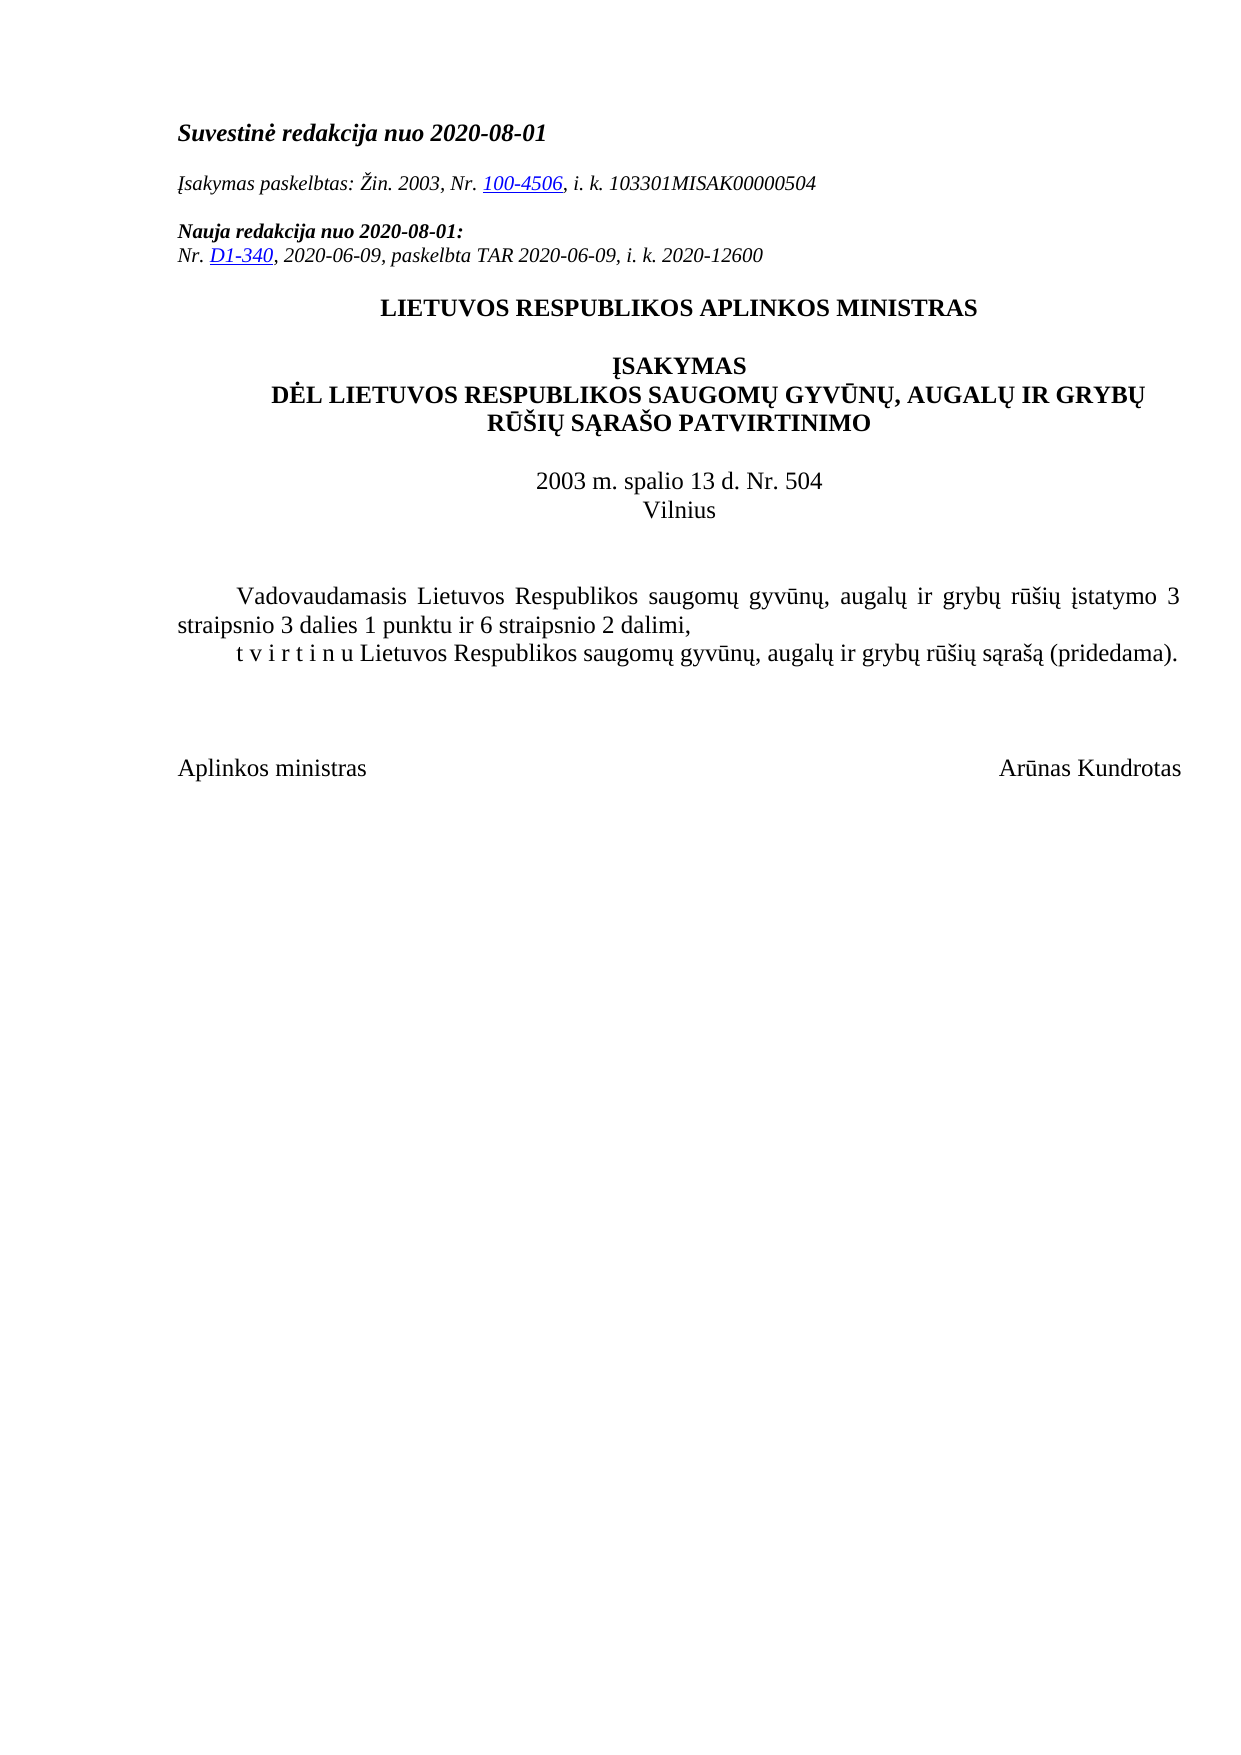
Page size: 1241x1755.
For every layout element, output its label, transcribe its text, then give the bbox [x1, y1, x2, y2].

text DĖL LIETUVOS RESPUBLIKOS SAUGOMŲ GYVŪNŲ, AUGALŲ IR GRYBŲ RŪŠIŲ SĄRAŠO PATVIRTINIMO [177, 380, 1181, 437]
text Vilnius [177, 495, 1181, 523]
text Vadovaudamasis Lietuvos Respublikos saugomų gyvūnų, augalų ir grybų rūšių įstatymo 3 straipsnio 3 dalies 1 punktu ir 6 straipsnio 2 dalimi, [177, 581, 1181, 638]
text Suvestinė redakcija nuo 2020-08-01 [177, 118, 1181, 147]
text t v i r t i n u Lietuvos Respublikos saugomų gyvūnų, augalų ir grybų rūšių sąrašą (pridedama). [177, 638, 1181, 667]
text ĮSAKYMAS [177, 351, 1181, 380]
text Nr. D1-340, 2020-06-09, paskelbta TAR 2020-06-09, i. k. 2020-12600 [177, 243, 1181, 267]
text Nauja redakcija nuo 2020-08-01: [177, 219, 1181, 243]
text Aplinkos ministras Arūnas Kundrotas [177, 753, 1181, 782]
text LIETUVOS RESPUBLIKOS APLINKOS MINISTRAS [177, 293, 1181, 322]
text Įsakymas paskelbtas: Žin. 2003, Nr. 100-4506, i. k. 103301MISAK00000504 [177, 171, 1181, 195]
text 2003 m. spalio 13 d. Nr. 504 [177, 466, 1181, 495]
